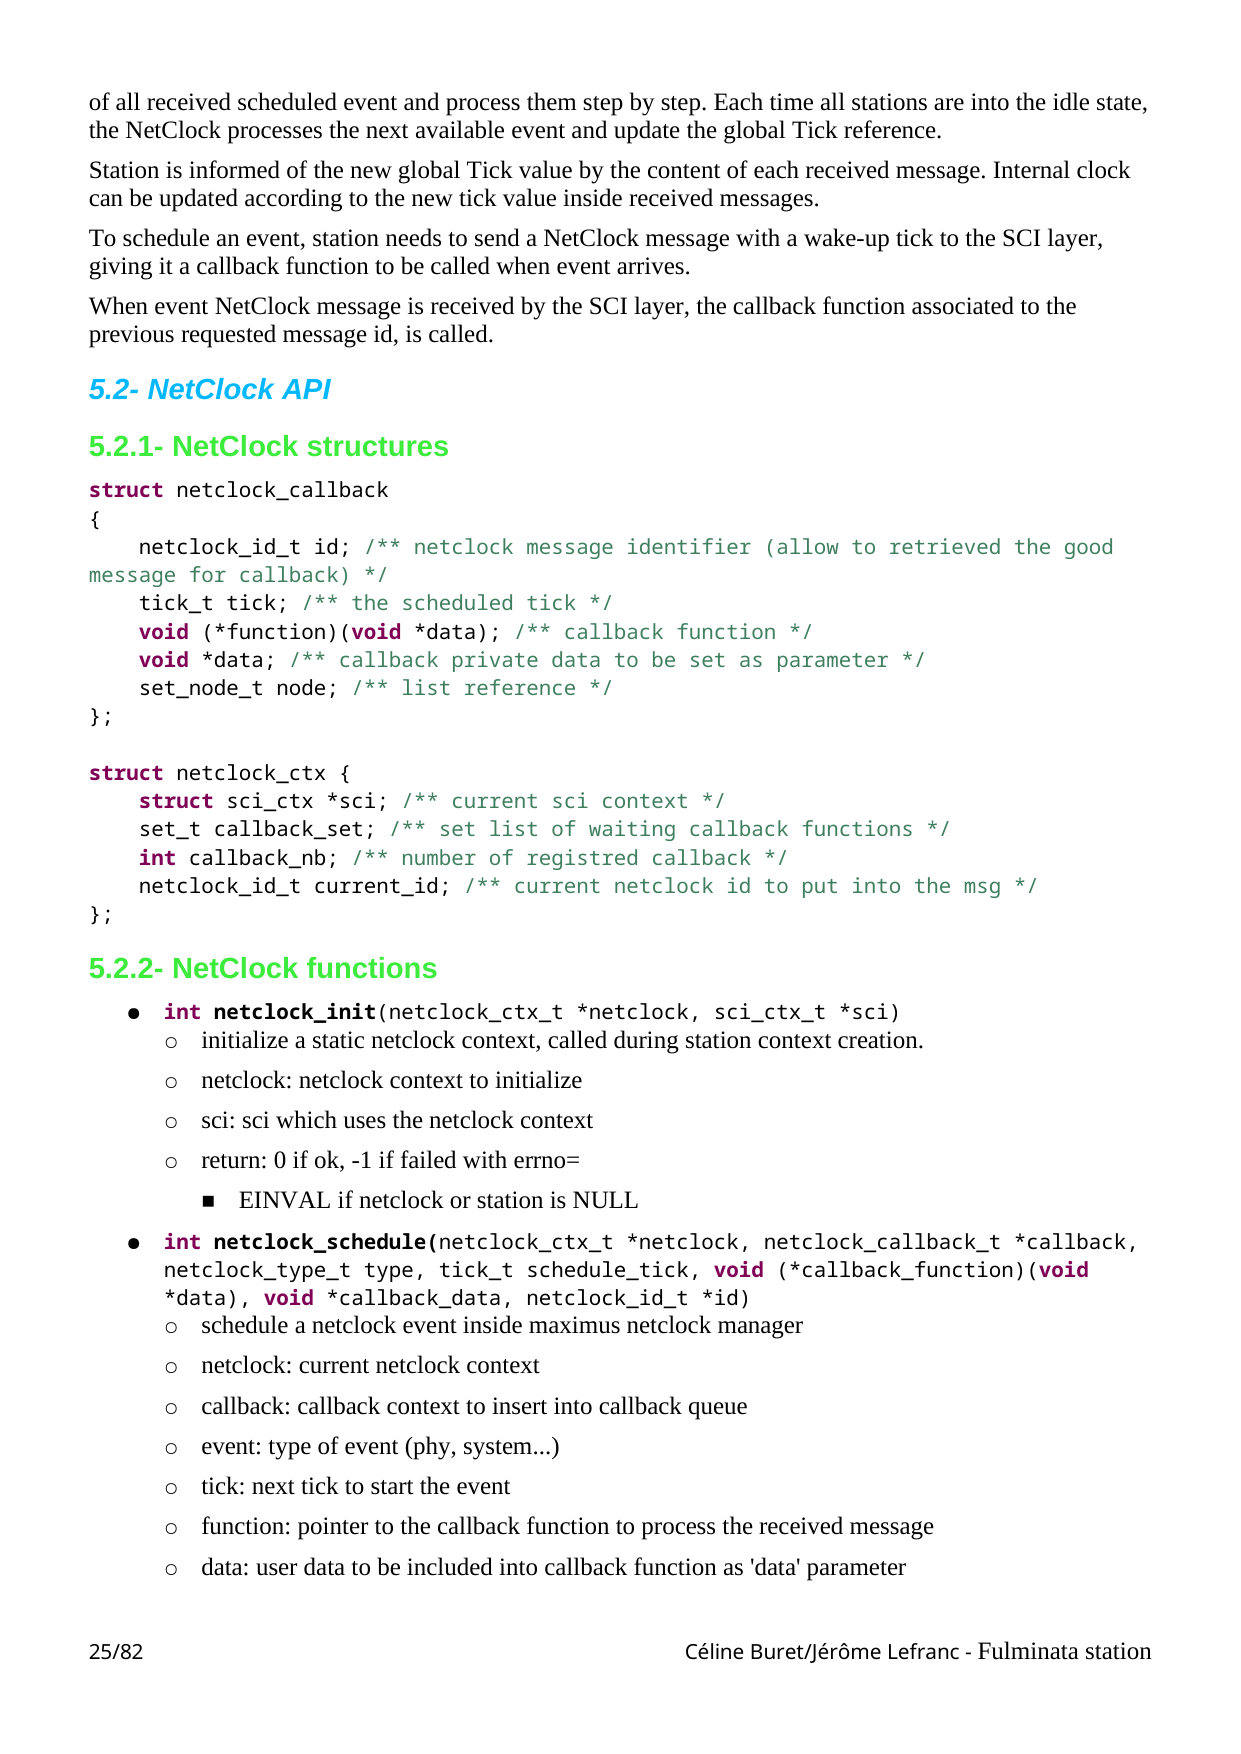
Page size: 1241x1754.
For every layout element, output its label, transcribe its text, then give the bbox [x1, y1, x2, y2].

text struct netclock_ctx { [88, 758, 1152, 786]
list netclock: current netclock context [163, 1352, 1152, 1379]
text Station is informed of the new global Tick value by the content of each received message. Internal clock can be updated according to the new tick value inside received messages. [88, 156, 1152, 212]
text void *data; /** callback private data to be set as parameter */ [88, 645, 1152, 673]
text tick_t tick; /** the scheduled tick */ [88, 588, 1152, 617]
list int netclock_schedule(netclock_ctx_t *netclock, netclock_callback_t *callback, netclock_type_t type, tick_t schedule_tick, void (*callback_function)(void *data), void *callback_data, netclock_id_t *id) [126, 1227, 1152, 1311]
list sci: sci which uses the netclock context [163, 1106, 1152, 1134]
subtitle NetClock API [88, 373, 1152, 405]
list callback: callback context to insert into callback queue [163, 1392, 1152, 1419]
list function: pointer to the callback function to process the received message [163, 1512, 1152, 1540]
text When event NetClock message is received by the SCI layer, the callback function associated to the previous requested message id, is called. [88, 292, 1152, 348]
text void (*function)(void *data); /** callback function */ [88, 617, 1152, 645]
text }; [88, 701, 1152, 730]
subtitle NetClock structures [88, 430, 1152, 463]
text }; [88, 899, 1152, 927]
text netclock_id_t current_id; /** current netclock id to put into the msg */ [88, 871, 1152, 899]
list netclock: netclock context to initialize [163, 1066, 1152, 1094]
text of all received scheduled event and process them step by step. Each time all stations are into the idle state, the NetClock processes the next available event and update the global Tick reference. [88, 88, 1152, 144]
list data: user data to be included into callback function as 'data' parameter [163, 1553, 1152, 1580]
list initialize a static netclock context, called during station context creation. [163, 1026, 1152, 1053]
subtitle NetClock functions [88, 952, 1152, 985]
list int netclock_init(netclock_ctx_t *netclock, sci_ctx_t *sci) [126, 997, 1152, 1026]
list EINVAL if netclock or station is NULL [201, 1187, 1152, 1214]
list schedule a netclock event inside maximus netclock manager [163, 1311, 1152, 1339]
list return: 0 if ok, -1 if failed with errno= [163, 1146, 1152, 1174]
text set_t callback_set; /** set list of waiting callback functions */ [88, 814, 1152, 843]
text To schedule an event, station needs to send a NetClock message with a wake-up tick to the SCI layer, giving it a callback function to be called when event arrives. [88, 224, 1152, 280]
text netclock_id_t id; /** netclock message identifier (allow to retrieved the good message for callback) */ [88, 532, 1152, 588]
text { [88, 504, 1152, 532]
text set_node_t node; /** list reference */ [88, 673, 1152, 701]
list event: type of event (phy, system...) [163, 1432, 1152, 1460]
list tick: next tick to start the event [163, 1472, 1152, 1500]
text struct netclock_callback [88, 476, 1152, 504]
text struct sci_ctx *sci; /** current sci context */ [88, 786, 1152, 814]
text int callback_nb; /** number of registred callback */ [88, 843, 1152, 871]
